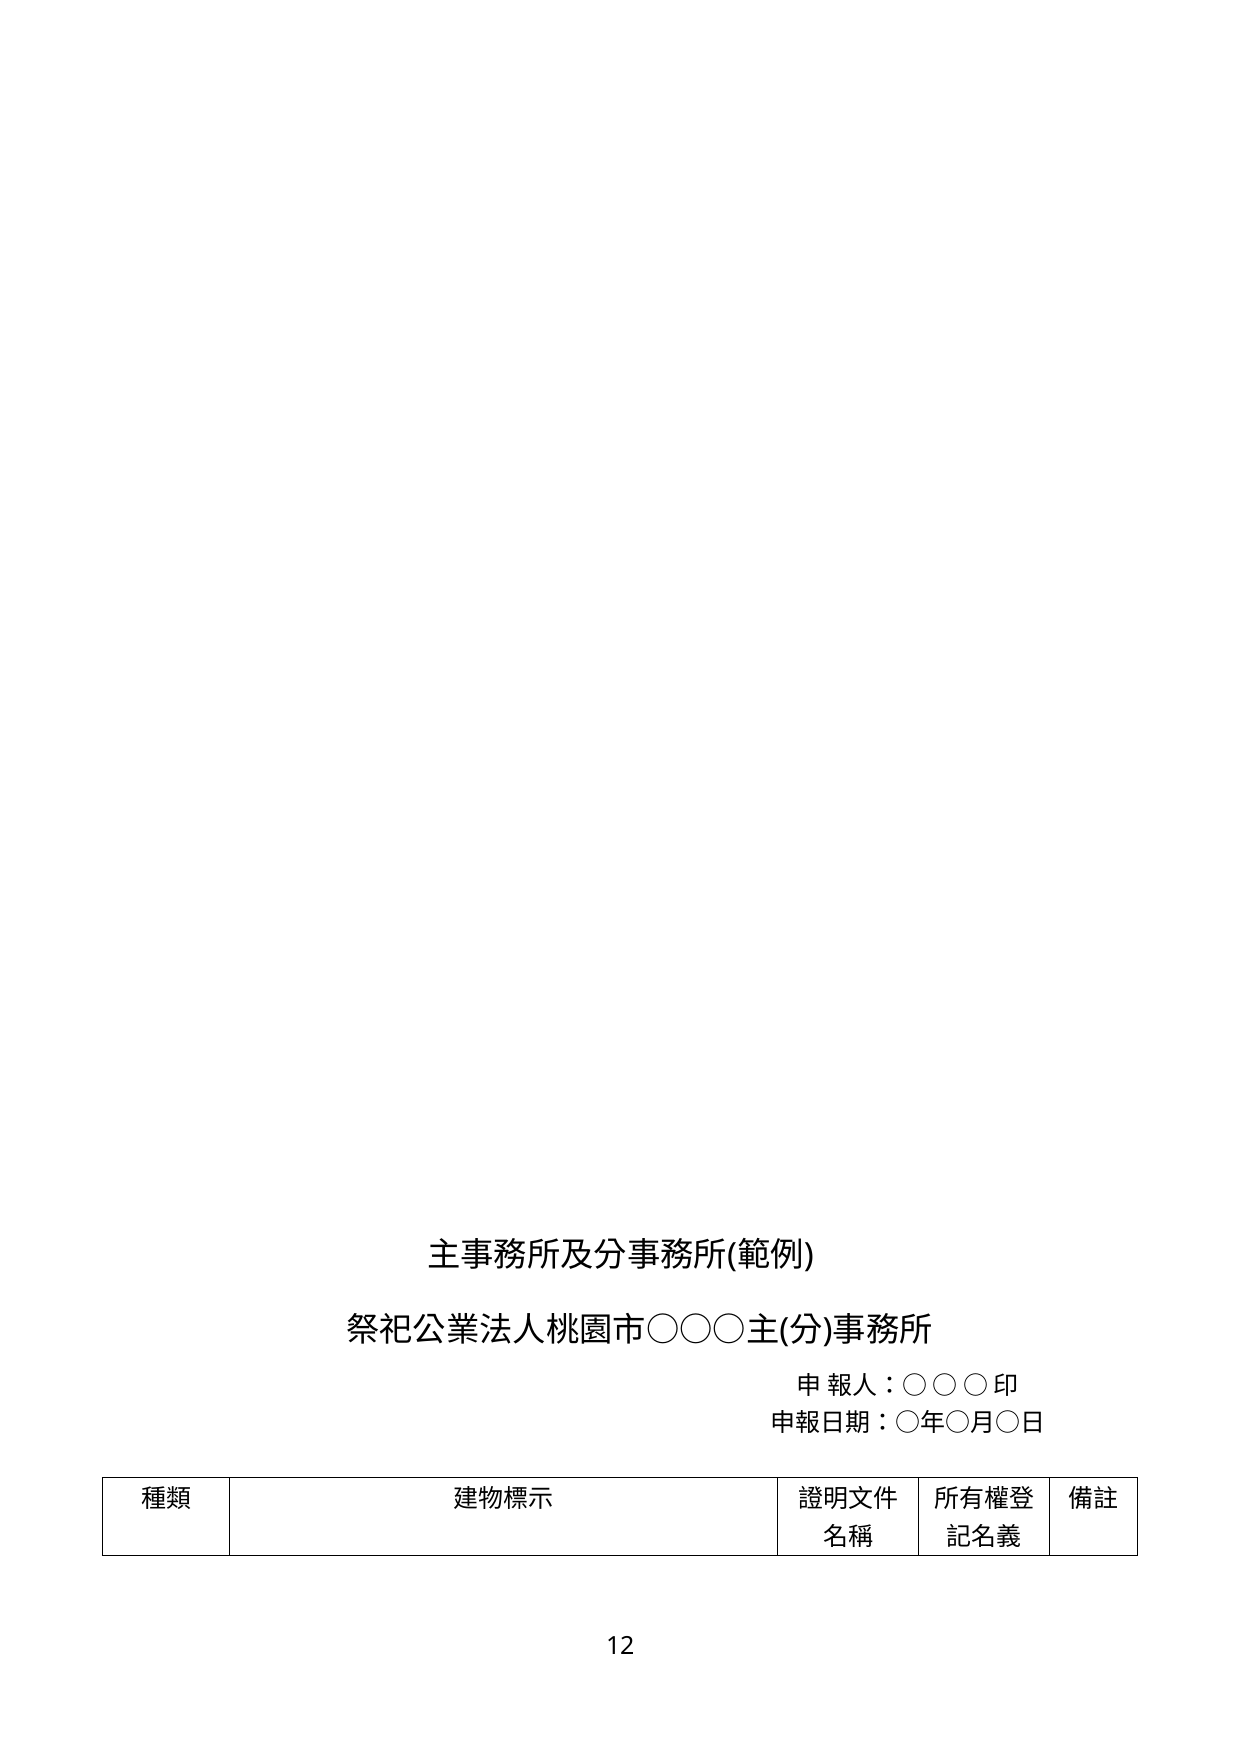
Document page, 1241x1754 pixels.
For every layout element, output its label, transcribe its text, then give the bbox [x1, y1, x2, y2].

text 祭祀公業法人桃園市○○○主(分)事務所 [226, 1289, 1053, 1364]
text 申報日期：○年○月○日 [762, 1402, 1053, 1439]
text 申 報人：○ ○ ○ 印 [762, 1364, 1053, 1402]
text 主事務所及分事務所(範例) [187, 1214, 1053, 1289]
table_header 備註 [1050, 1478, 1137, 1555]
table_header 證明文件名稱 [778, 1478, 918, 1555]
table_header 種類 [103, 1478, 229, 1555]
table_header 所有權登記名義 [919, 1478, 1049, 1555]
table_header 建物標示 [230, 1478, 777, 1555]
